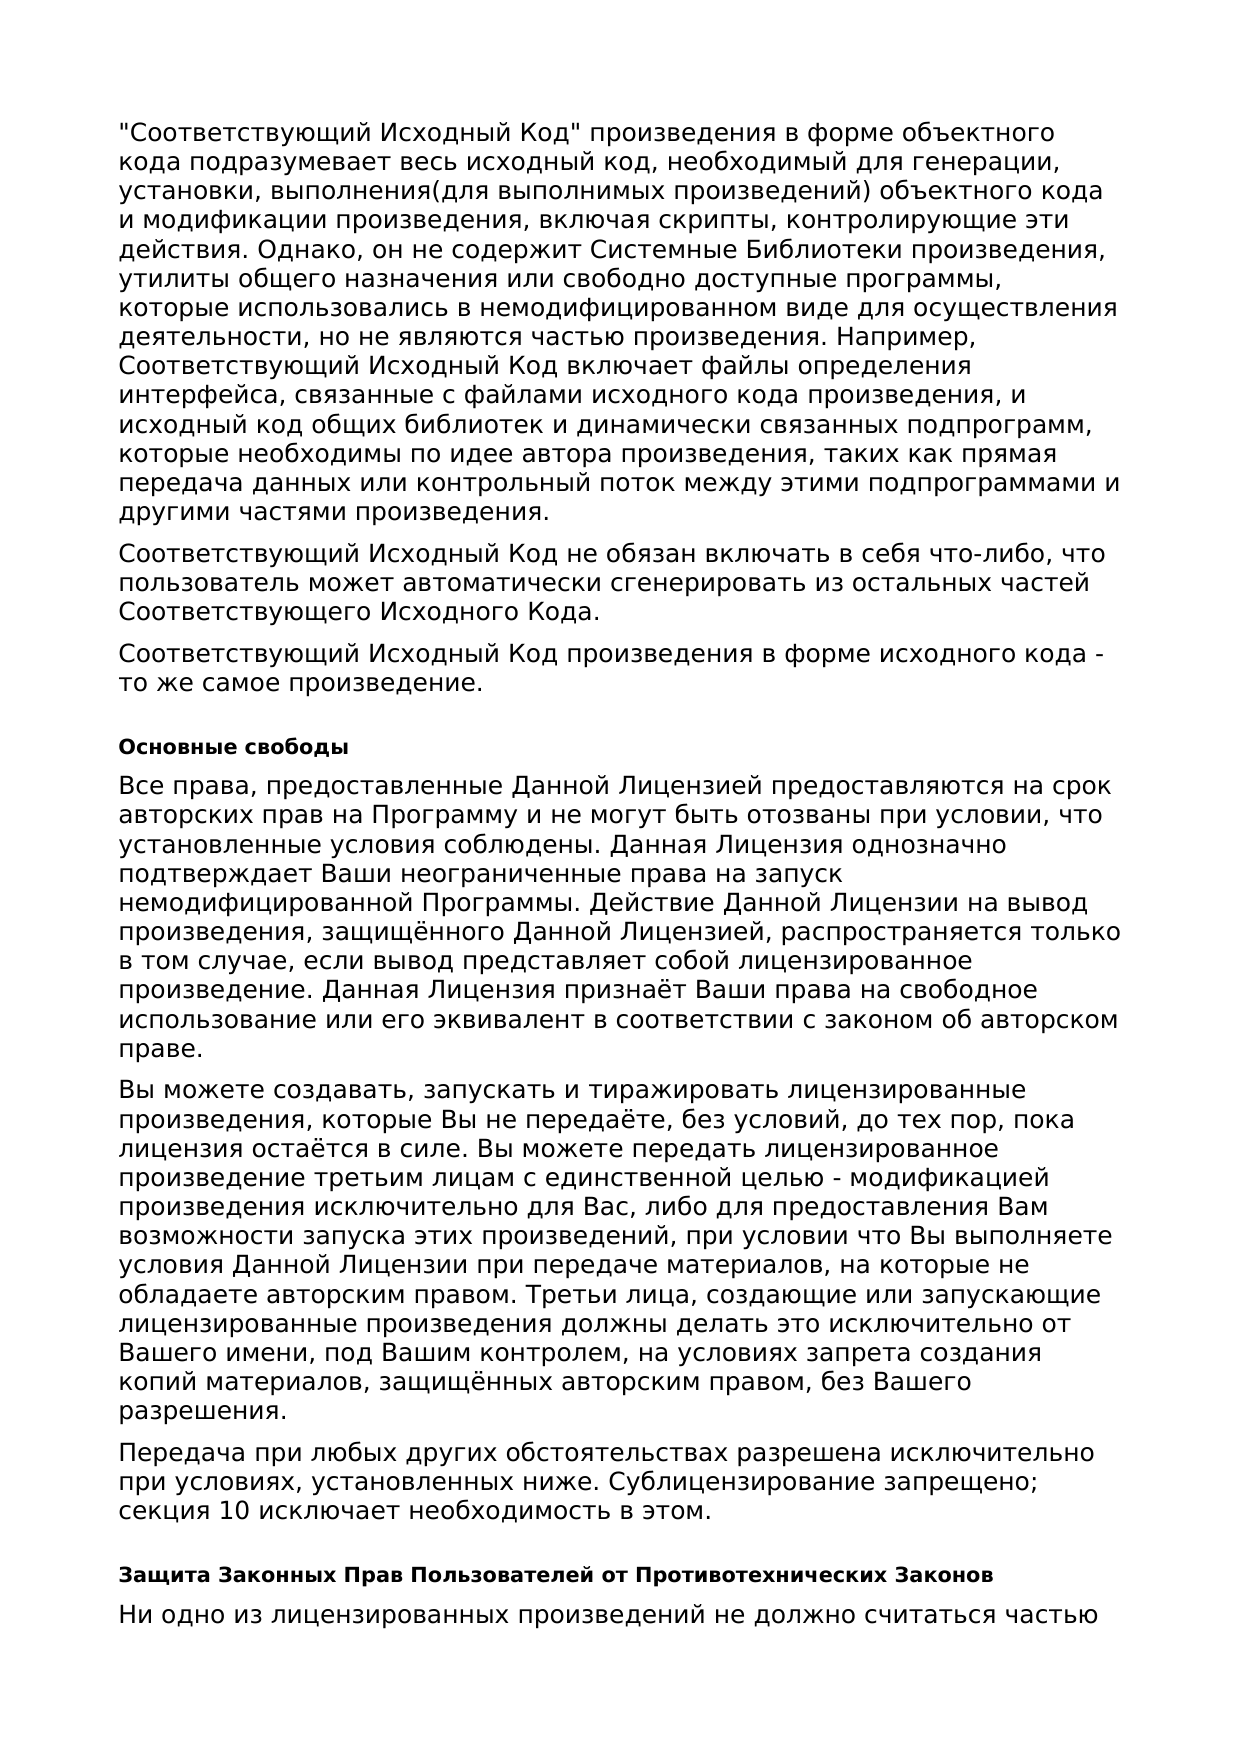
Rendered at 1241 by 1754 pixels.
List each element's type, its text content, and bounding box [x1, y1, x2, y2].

text Ни одно из лицензированных произведений не должно считаться частью [118, 1600, 1122, 1629]
text Все права, предоставленные Данной Лицензией предоставляются на срок авторских прав на Программу и не могут быть отозваны при условии, что установленные условия соблюдены. Данная Лицензия однозначно подтверждает Ваши неограниченные права на запуск немодифицированной Программы. Действие Данной Лицензии на вывод произведения, защищённого Данной Лицензией, распространяется только в том случае, если вывод представляет собой лицензированное произведение. Данная Лицензия признаёт Ваши права на свободное использование или его эквивалент в соответствии с законом об авторском праве. [118, 772, 1122, 1063]
text Вы можете создавать, запускать и тиражировать лицензированные произведения, которые Вы не передаёте, без условий, до тех пор, пока лицензия остаётся в силе. Вы можете передать лицензированное произведение третьим лицам с единственной целью - модификацией произведения исключительно для Вас, либо для предоставления Вам возможности запуска этих произведений, при условии что Вы выполняете условия Данной Лицензии при передаче материалов, на которые не обладаете авторским правом. Третьи лица, создающие или запускающие лицензированные произведения должны делать это исключительно от Вашего имени, под Вашим контролем, на условиях запрета создания копий материалов, защищённых авторским правом, без Вашего разрешения. [118, 1076, 1122, 1426]
text Соответствующий Исходный Код произведения в форме исходного кода - то же самое произведение. [118, 639, 1122, 697]
text Соответствующий Исходный Код не обязан включать в себя что-либо, что пользователь может автоматически сгенерировать из остальных частей Соответствующего Исходного Кода. [118, 539, 1122, 626]
subtitle Основные свободы [118, 735, 1122, 759]
text "Соответствующий Исходный Код" произведения в форме объектного кода подразумевает весь исходный код, необходимый для генерации, установки, выполнения(для выполнимых произведений) объектного кода и модификации произведения, включая скрипты, контролирующие эти действия. Однако, он не содержит Системные Библиотеки произведения, утилиты общего назначения или свободно доступные программы, которые использовались в немодифицированном виде для осуществления деятельности, но не являются частью произведения. Например, Соответствующий Исходный Код включает файлы определения интерфейса, связанные с файлами исходного кода произведения, и исходный код общих библиотек и динамически связанных подпрограмм, которые необходимы по идее автора произведения, таких как прямая передача данных или контрольный поток между этими подпрограммами и другими частями произведения. [118, 118, 1122, 526]
subtitle Защита Законных Прав Пользователей от Противотехнических Законов [118, 1563, 1122, 1587]
text Передача при любых других обстоятельствах разрешена исключительно при условиях, установленных ниже. Сублицензирование запрещено; секция 10 исключает необходимость в этом. [118, 1438, 1122, 1526]
